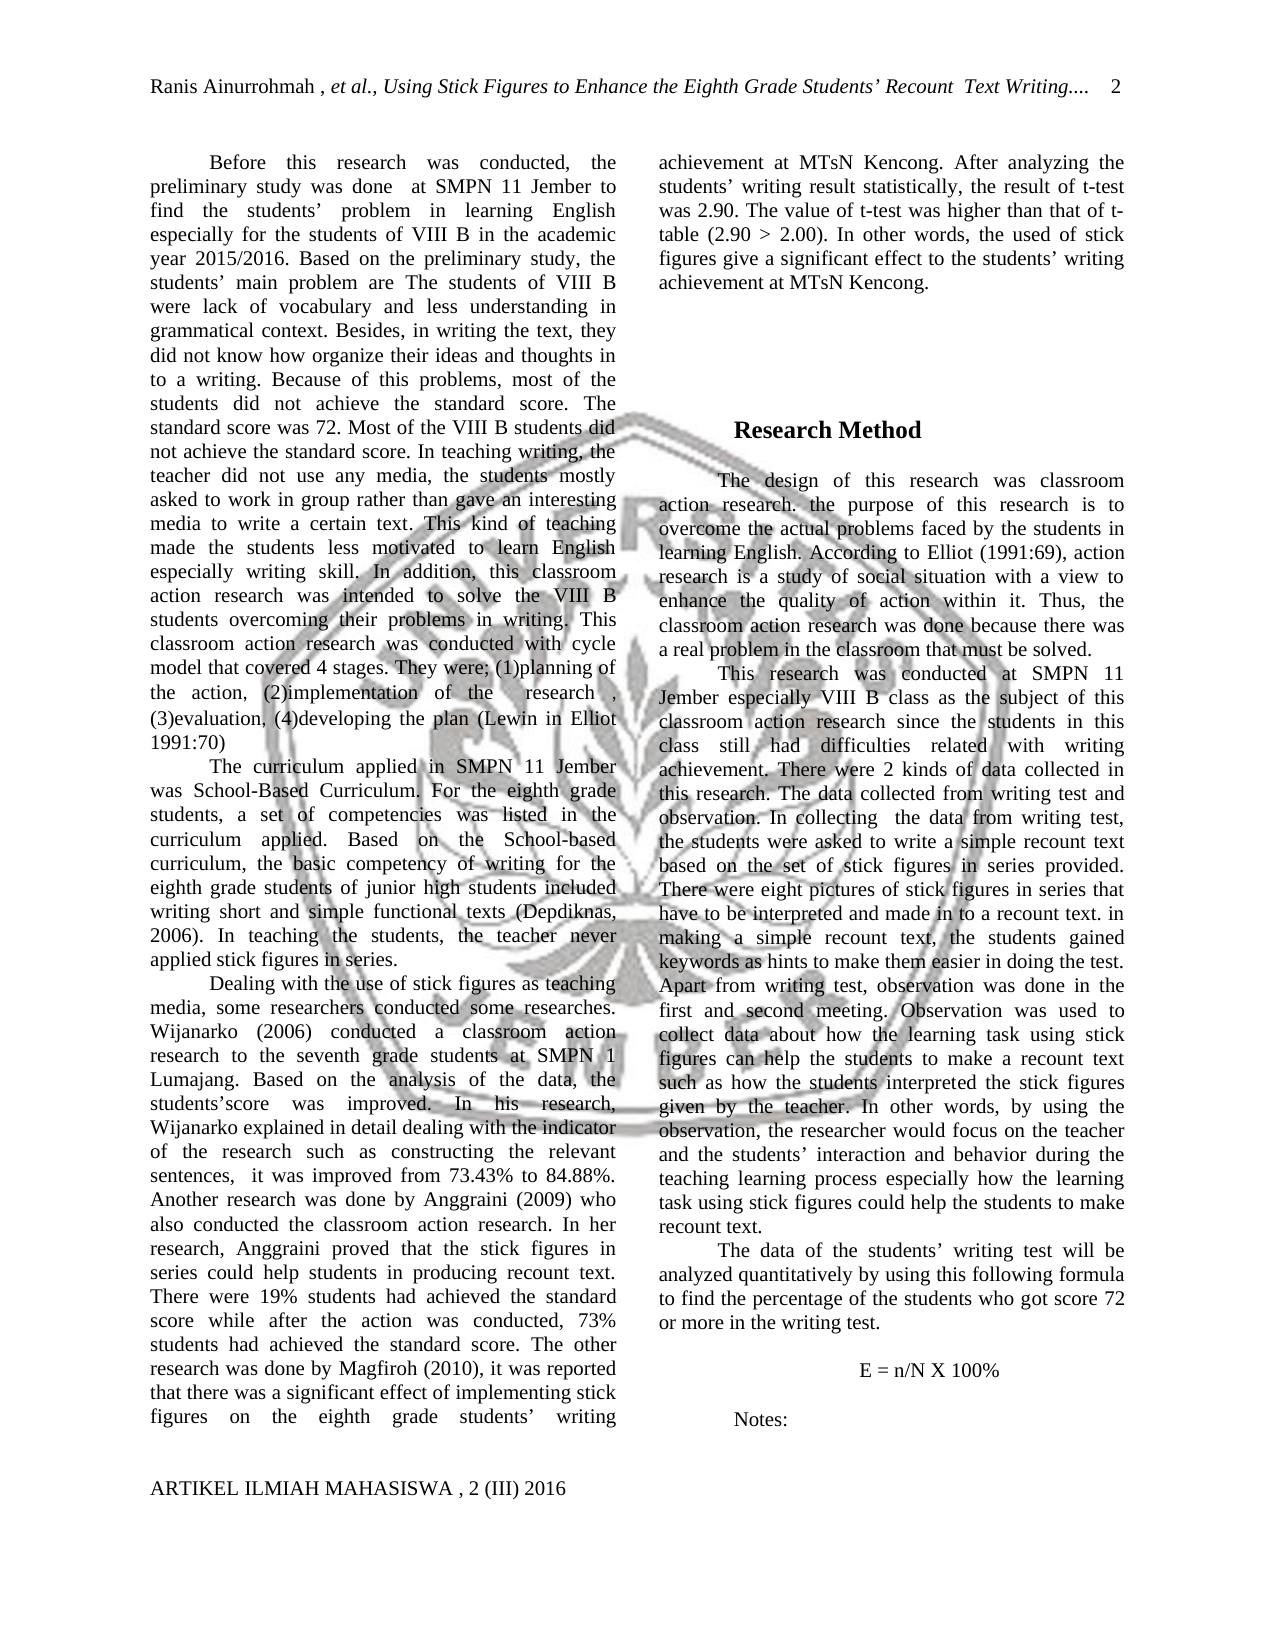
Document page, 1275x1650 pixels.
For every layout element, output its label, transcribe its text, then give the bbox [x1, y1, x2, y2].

text Dealing with the use of stick figures as teaching media, some researchers conducted some researches. Wijanarko (2006) conducted a classroom action research to the seventh grade students at SMPN 1 Lumajang. Based on the analysis of the data, the students’score was improved. In his research, Wijanarko explained in detail dealing with the indicator of the research such as constructing the relevant sentences, it was improved from 73.43% to 84.88%. Another research was done by Anggraini (2009) who also conducted the classroom action research. In her research, Anggraini proved that the stick figures in series could help students in producing recount text. There were 19% students had achieved the standard score while after the action was conducted, 73% students had achieved the standard score. The other research was done by Magfiroh (2010), it was reported that there was a significant effect of implementing stick figures on the eighth grade students’ writing [150, 971, 617, 1428]
text The curriculum applied in SMPN 11 Jember was School-Based Curriculum. For the eighth grade students, a set of competencies was listed in the curriculum applied. Based on the School-based curriculum, the basic competency of writing for the eighth grade students of junior high students included writing short and simple functional texts (Depdiknas, 2006). In teaching the students, the teacher never applied stick figures in series. [150, 754, 617, 971]
text Before this research was conducted, the preliminary study was done at SMPN 11 Jember to find the students’ problem in learning English especially for the students of VIII B in the academic year 2015/2016. Based on the preliminary study, the students’ main problem are The students of VIII B were lack of vocabulary and less understanding in grammatical context. Besides, in writing the text, they did not know how organize their ideas and thoughts in to a writing. Because of this problems, most of the students did not achieve the standard score. The standard score was 72. Most of the VIII B students did not achieve the standard score. In teaching writing, the teacher did not use any media, the students mostly asked to work in group rather than gave an interesting media to write a certain text. This kind of teaching made the students less motivated to learn English especially writing skill. In addition, this classroom action research was intended to solve the VIII B students overcoming their problems in writing. This classroom action research was conducted with cycle model that covered 4 stages. They were; (1)planning of the action, (2)implementation of the research , (3)evaluation, (4)developing the plan (Lewin in Elliot 1991:70) [150, 150, 617, 754]
text The data of the students’ writing test will be analyzed quantitatively by using this following formula to find the percentage of the students who got score 72 or more in the writing test. [658, 1238, 1125, 1334]
text achievement at MTsN Kencong. After analyzing the students’ writing result statistically, the result of t-test was 2.90. The value of t-test was higher than that of t-table (2.90 > 2.00). In other words, the used of stick figures give a significant effect to the students’ writing achievement at MTsN Kencong. [658, 150, 1125, 294]
list E = n/N X 100% [733, 1358, 1125, 1382]
text Research Method [658, 415, 1125, 444]
list Notes: [733, 1407, 1125, 1431]
text The design of this research was classroom action research. the purpose of this research is to overcome the actual problems faced by the students in learning English. According to Elliot (1991:69), action research is a study of social situation with a view to enhance the quality of action within it. Thus, the classroom action research was done because there was a real problem in the classroom that must be solved. [658, 468, 1125, 661]
text This research was conducted at SMPN 11 Jember especially VIII B class as the subject of this classroom action research since the students in this class still had difficulties related with writing achievement. There were 2 kinds of data collected in this research. The data collected from writing test and observation. In collecting the data from writing test, the students were asked to write a simple recount text based on the set of stick figures in series provided. There were eight pictures of stick figures in series that have to be interpreted and made in to a recount text. in making a simple recount text, the students gained keywords as hints to make them easier in doing the test. Apart from writing test, observation was done in the first and second meeting. Observation was used to collect data about how the learning task using stick figures can help the students to make a recount text such as how the students interpreted the stick figures given by the teacher. In other words, by using the observation, the researcher would focus on the teacher and the students’ interaction and behavior during the teaching learning process especially how the learning task using stick figures could help the students to make recount text. [658, 661, 1125, 1238]
picture [617, 411, 1014, 1162]
